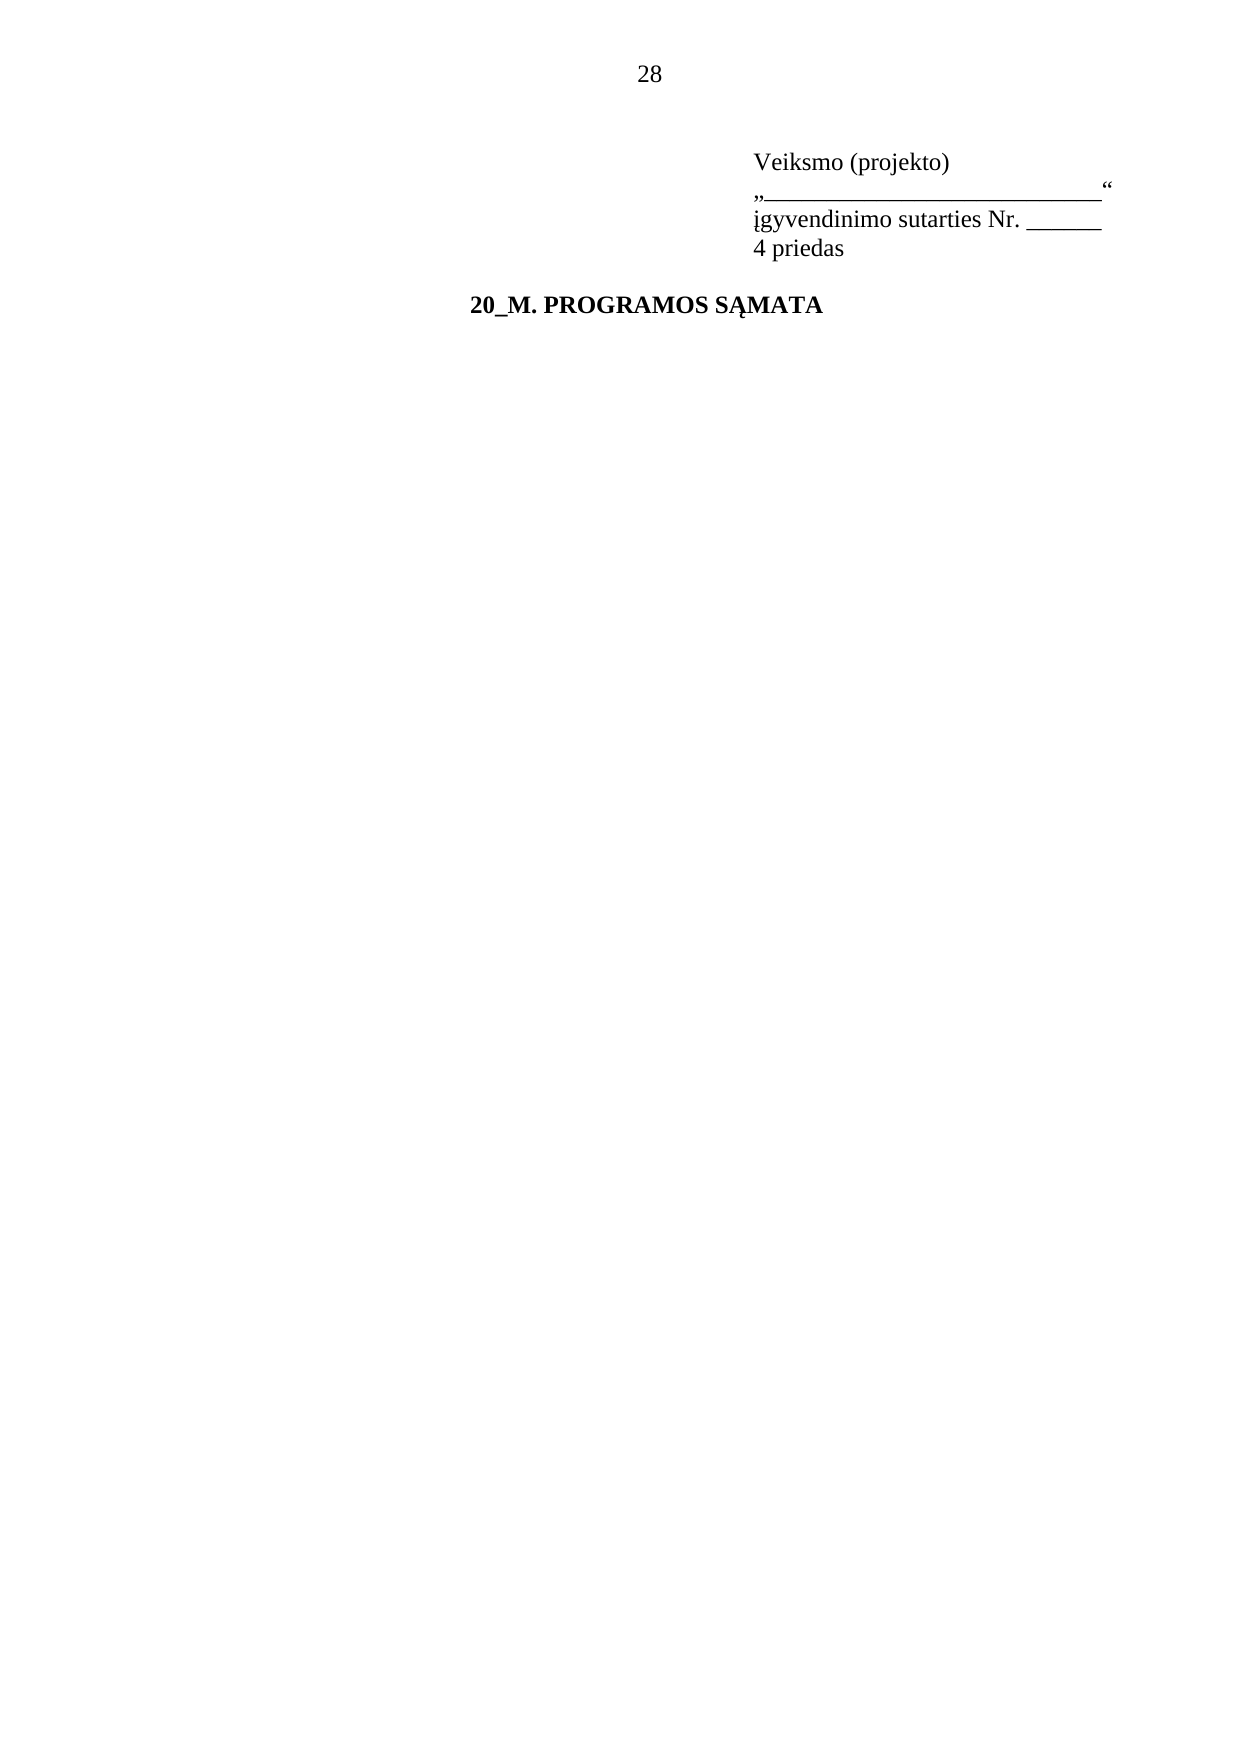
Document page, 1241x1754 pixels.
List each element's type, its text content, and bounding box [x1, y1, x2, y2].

text Veiksmo (projekto) „___________________________“ [753, 147, 1122, 204]
text 20_M. PROGRAMOS SĄMATA [177, 291, 1122, 319]
text įgyvendinimo sutarties Nr. ______ [753, 204, 1122, 233]
text 4 priedas [753, 233, 1122, 262]
